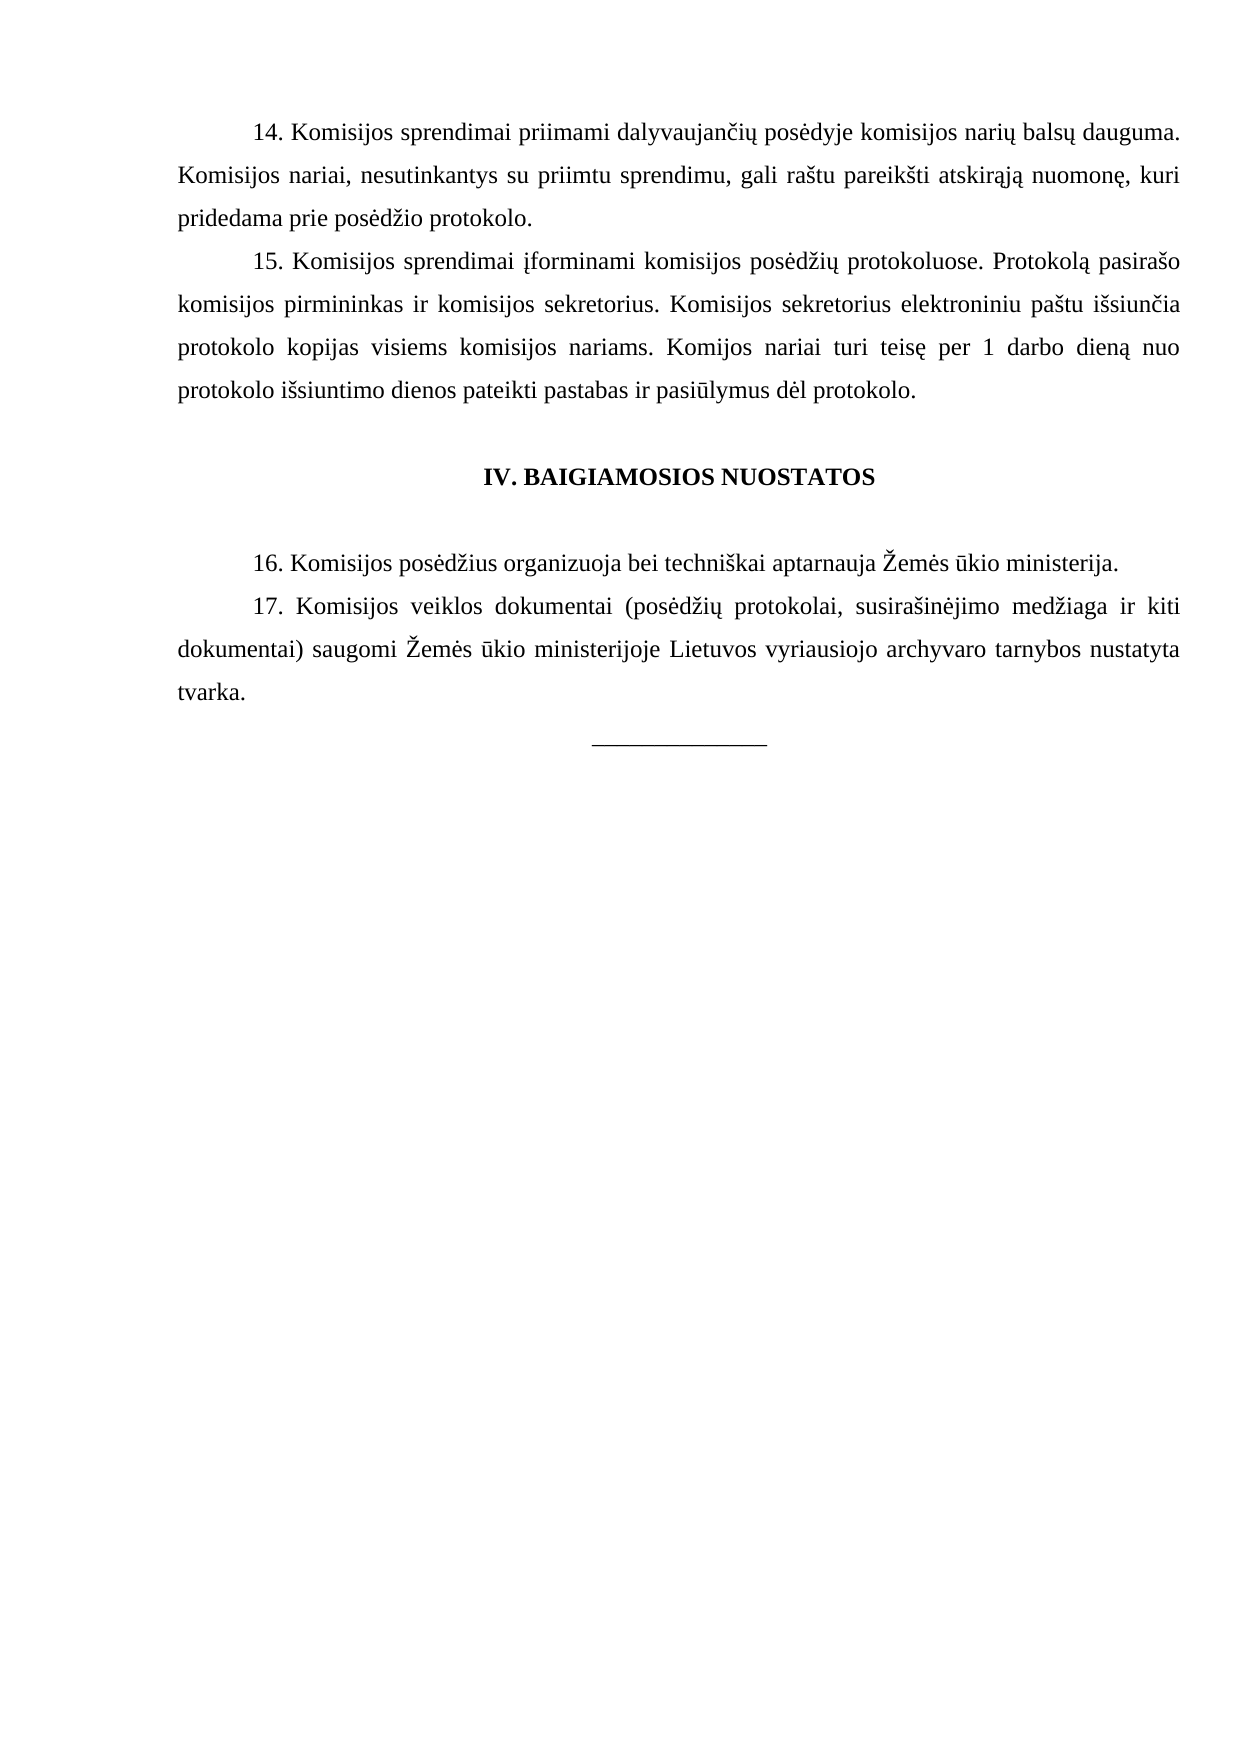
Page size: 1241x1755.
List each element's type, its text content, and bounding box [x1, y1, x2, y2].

text 15. Komisijos sprendimai įforminami komisijos posėdžių protokoluose. Protokolą pasirašo komisijos pirmininkas ir komisijos sekretorius. Komisijos sekretorius elektroniniu paštu išsiunčia protokolo kopijas visiems komisijos nariams. Komijos nariai turi teisę per 1 darbo dieną nuo protokolo išsiuntimo dienos pateikti pastabas ir pasiūlymus dėl protokolo. [177, 246, 1181, 404]
text IV. BAIGIAMOSIOS NUOSTATOS [177, 462, 1181, 490]
text 17. Komisijos veiklos dokumentai (posėdžių protokolai, susirašinėjimo medžiaga ir kiti dokumentai) saugomi Žemės ūkio ministerijoje Lietuvos vyriausiojo archyvaro tarnybos nustatyta tvarka. [177, 591, 1181, 706]
text 14. Komisijos sprendimai priimami dalyvaujančių posėdyje komisijos narių balsų dauguma. Komisijos nariai, nesutinkantys su priimtu sprendimu, gali raštu pareikšti atskirąją nuomonę, kuri pridedama prie posėdžio protokolo. [177, 117, 1181, 232]
text 16. Komisijos posėdžius organizuoja bei techniškai aptarnauja Žemės ūkio ministerija. [177, 548, 1181, 577]
text ______________ [177, 720, 1181, 749]
